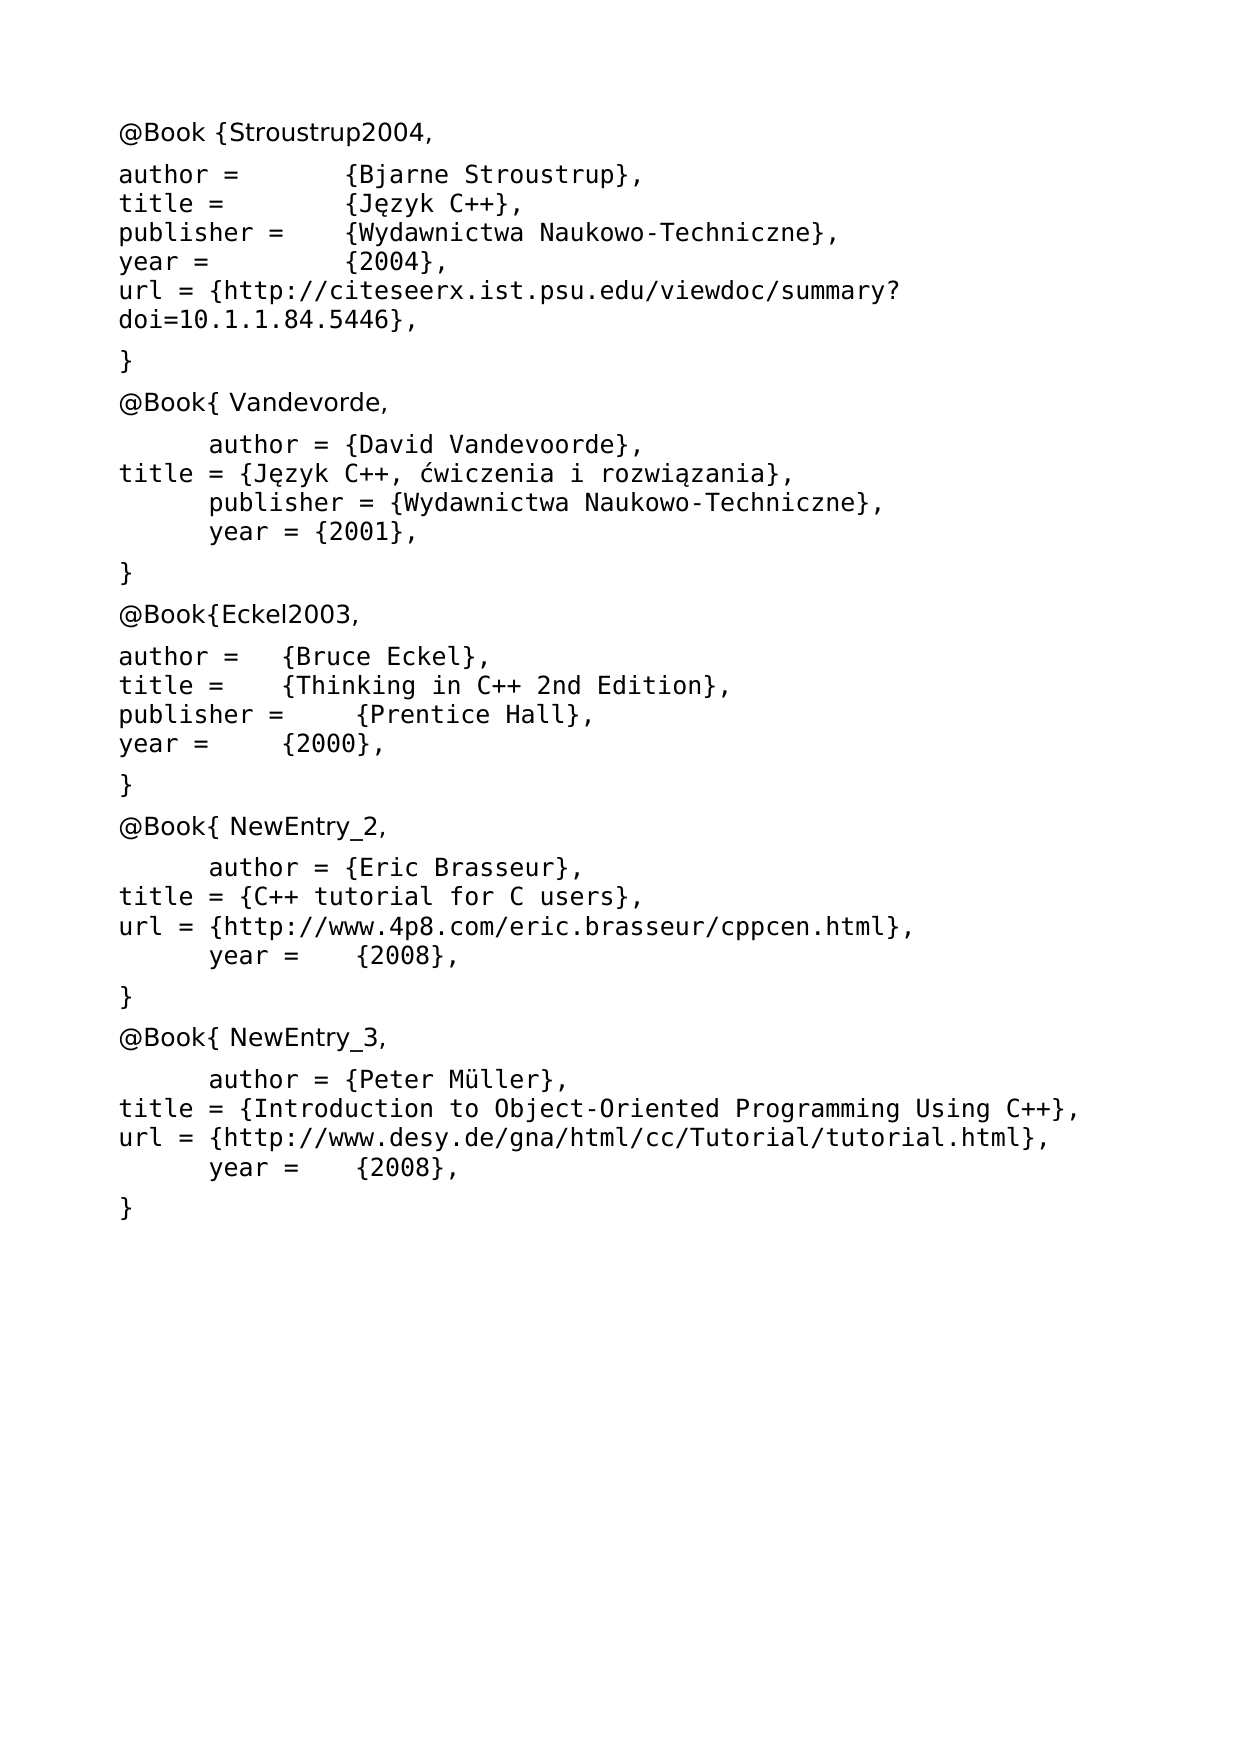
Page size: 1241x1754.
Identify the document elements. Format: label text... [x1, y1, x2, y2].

text author = {Bruce Eckel}, title = {Thinking in C++ 2nd Edition}, publisher = {Prentice Hall}, year = {2000}, [118, 642, 1122, 758]
text @Book{ Vandevorde, [118, 388, 1122, 417]
text @Book{ NewEntry_2, [118, 812, 1122, 841]
text author = {Bjarne Stroustrup}, title = {Język C++}, publisher = {Wydawnictwa Naukowo-Techniczne}, year = {2004}, url = {http://citeseerx.ist.psu.edu/viewdoc/summary?doi=10.1.1.84.5446}, [118, 160, 1122, 335]
text } [118, 982, 1122, 1011]
text @Book{ NewEntry_3, [118, 1023, 1122, 1053]
text author = {Eric Brasseur}, title = {C++ tutorial for C users}, url = {http://www.4p8.com/eric.brasseur/cppcen.html}, year = {2008}, [118, 853, 1122, 970]
text author = {David Vandevoorde}, title = {Język C++, ćwiczenia i rozwiązania}, publisher = {Wydawnictwa Naukowo-Techniczne}, year = {2001}, [118, 430, 1122, 547]
text author = {Peter Müller}, title = {Introduction to Object-Oriented Programming Using C++}, url = {http://www.desy.de/gna/html/cc/Tutorial/tutorial.html}, year = {2008}, [118, 1065, 1122, 1182]
text } [118, 558, 1122, 587]
text } [118, 770, 1122, 799]
text @Book {Stroustrup2004, [118, 118, 1122, 147]
text } [118, 347, 1122, 376]
text } [118, 1194, 1122, 1223]
text @Book{Eckel2003, [118, 600, 1122, 629]
